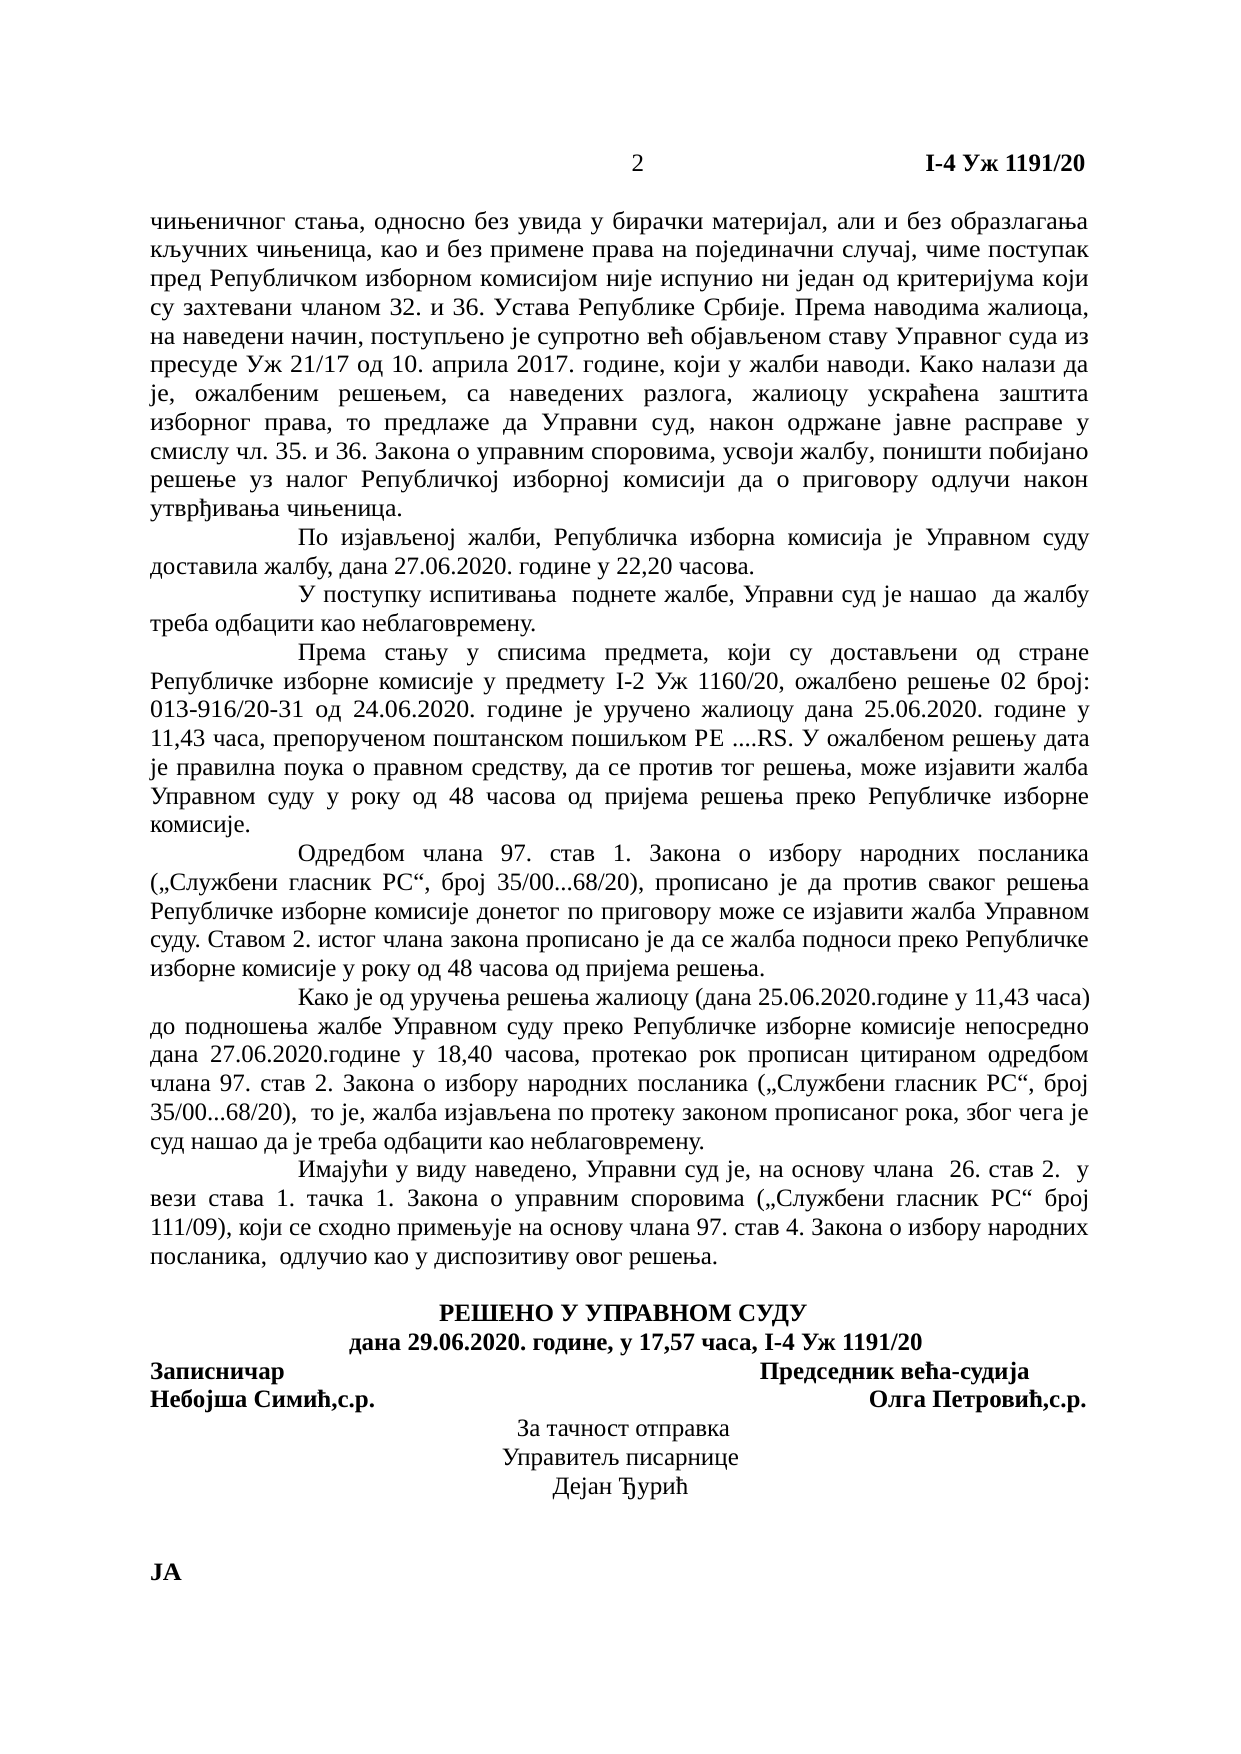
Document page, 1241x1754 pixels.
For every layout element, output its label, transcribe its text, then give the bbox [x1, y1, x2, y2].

text Управитељ писарнице [150, 1442, 1090, 1471]
text Небојша Симић,с.р. Олга Петровић,с.р. [150, 1384, 1090, 1413]
text За тачност отправка [150, 1413, 1090, 1442]
text По изјављеној жалби, Републичка изборна комисија је Управном суду доставила жалбу, дана 27.06.2020. године у 22,20 часова. [150, 522, 1090, 579]
text ЈА [150, 1557, 1089, 1586]
text Како је од уручења решења жалиоцу (дана 25.06.2020.године у 11,43 часа) до подношења жалбе Управном суду преко Републичке изборне комисије непосредно дана 27.06.2020.године у 18,40 часова, протекао рок прописан цитираном одредбом члана 97. став 2. Закона о избору народних посланика („Службени гласник РС“, број 35/00...68/20), то је, жалба изјављена по протеку законом прописаног рока, због чега је суд нашао да је треба одбацити као неблаговремену. [150, 982, 1090, 1154]
text Записничар Председник већа-судија [150, 1356, 1090, 1384]
text Према стању у списима предмета, који су достављени од стране Републичке изборне комисије у предмету I-2 Уж 1160/20, ожалбено решење 02 број: 013-916/20-31 од 24.06.2020. године је уручено жалиоцу дана 25.06.2020. године у 11,43 часа, препорученом поштанском пошиљком РE ....RS. У ожалбеном решењу дата је правилна поука о правном средству, да се против тог решења, може изјавити жалба Управном суду у року од 48 часова од пријема решења преко Републичке изборне комисије. [150, 637, 1090, 838]
text Имајући у виду наведено, Управни суд је, на основу члана 26. став 2. у вези става 1. тачка 1. Закона о управним споровима („Службени гласник РС“ број 111/09), који се сходно примењује на основу члана 97. став 4. Закона о избору народних посланика, одлучио као у диспозитиву овог решења. [150, 1154, 1090, 1269]
text Дејан Ђурић [150, 1471, 1090, 1499]
text дана 29.06.2020. године, у 17,57 часа, I-4 Уж 1191/20 [150, 1327, 1090, 1356]
text чињеничног стања, односно без увида у бирачки материјал, али и без образлагања кључних чињеница, као и без примене права на појединачни случај, чиме поступак пред Републичком изборном комисијом није испунио ни један од критеријума који су захтевани чланом 32. и 36. Устава Републике Србије. Према наводима жалиоца, на наведени начин, поступљено је супротно већ објављеном ставу Управног суда из пресуде Уж 21/17 од 10. априла 2017. године, који у жалби наводи. Како налази да је, ожалбеним решењем, са наведених разлога, жалиоцу ускраћена заштита изборног права, то предлаже да Управни суд, након одржане јавне расправе у смислу чл. 35. и 36. Закона о управним споровима, усвоји жалбу, поништи побијано решење уз налог Републичкој изборној комисији да о приговору одлучи након утврђивања чињеница. [150, 206, 1090, 522]
text У поступку испитивања поднете жалбе, Управни суд је нашао да жалбу треба одбацити као неблаговремену. [150, 579, 1090, 637]
text РЕШЕНО У УПРАВНОМ СУДУ [150, 1298, 1090, 1327]
text Одредбом члана 97. став 1. Закона о избору народних посланика („Службени гласник РС“, број 35/00...68/20), прописано је да против сваког решења Републичке изборне комисије донетог по приговору може се изјавити жалба Управном суду. Ставом 2. истог члана закона прописано је да се жалба подноси преко Републичке изборне комисије у року од 48 часова од пријема решења. [150, 838, 1090, 982]
